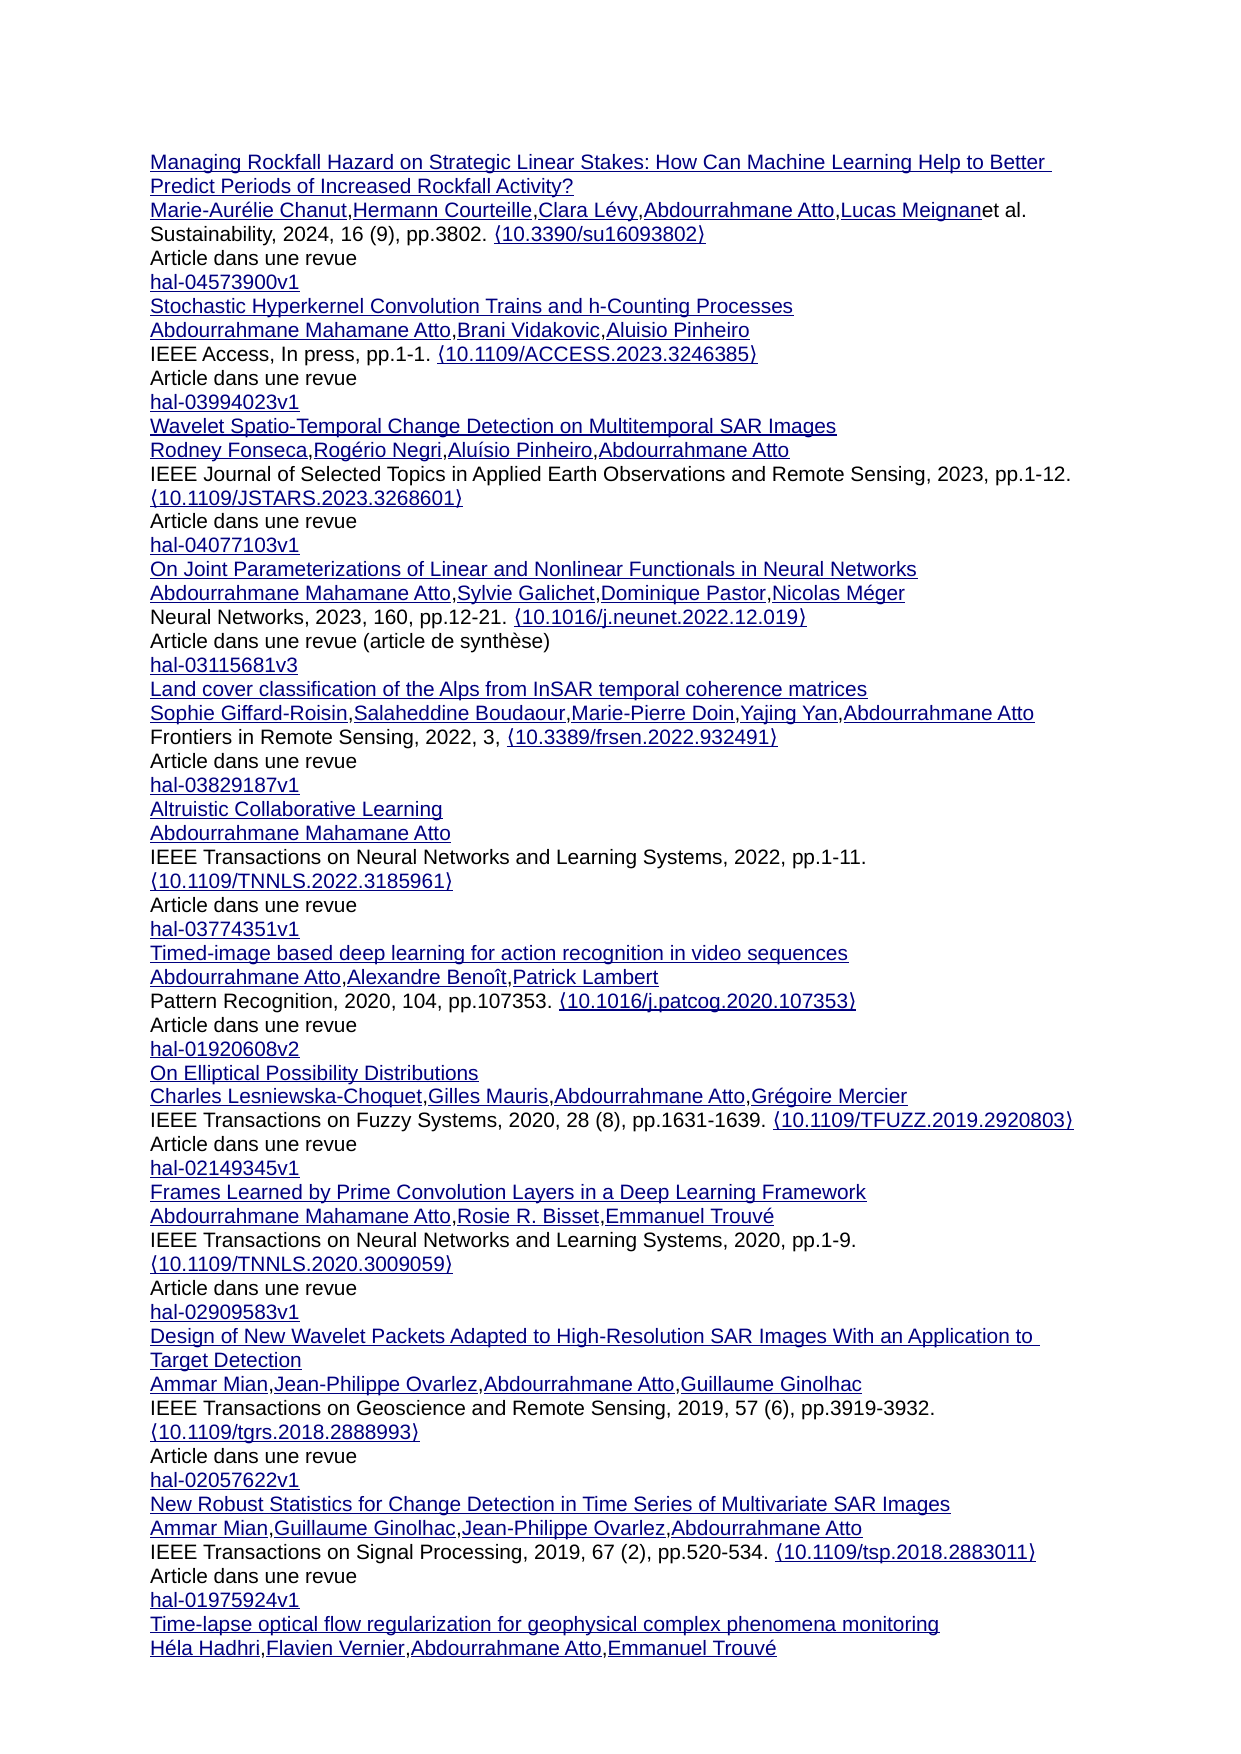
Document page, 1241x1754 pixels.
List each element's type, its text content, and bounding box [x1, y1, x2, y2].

table_cell Land cover classification of the Alps from InSAR temporal coherence matrices Sophie Giffard-Roisin,Salaheddine Boudaour,Marie-Pierre Doin,Yajing Yan,Abdourrahmane Atto Frontiers in Remote Sensing, 2022, 3, ⟨10.3389/frsen.2022.932491⟩ Article dans une revue hal-03829187v1 [150, 677, 1090, 797]
table_cell New Robust Statistics for Change Detection in Time Series of Multivariate SAR Images Ammar Mian,Guillaume Ginolhac,Jean-Philippe Ovarlez,Abdourrahmane Atto IEEE Transactions on Signal Processing, 2019, 67 (2), pp.520-534. ⟨10.1109/tsp.2018.2883011⟩ Article dans une revue hal-01975924v1 [150, 1492, 1090, 1611]
table_cell On Elliptical Possibility Distributions Charles Lesniewska-Choquet,Gilles Mauris,Abdourrahmane Atto,Grégoire Mercier IEEE Transactions on Fuzzy Systems, 2020, 28 (8), pp.1631-1639. ⟨10.1109/TFUZZ.2019.2920803⟩ Article dans une revue hal-02149345v1 [150, 1060, 1090, 1180]
table_cell Design of New Wavelet Packets Adapted to High-Resolution SAR Images With an Application to Target Detection Ammar Mian,Jean-Philippe Ovarlez,Abdourrahmane Atto,Guillaume Ginolhac IEEE Transactions on Geoscience and Remote Sensing, 2019, 57 (6), pp.3919-3932. ⟨10.1109/tgrs.2018.2888993⟩ Article dans une revue hal-02057622v1 [150, 1324, 1090, 1492]
table_cell Timed-image based deep learning for action recognition in video sequences Abdourrahmane Atto,Alexandre Benoît,Patrick Lambert Pattern Recognition, 2020, 104, pp.107353. ⟨10.1016/j.patcog.2020.107353⟩ Article dans une revue hal-01920608v2 [150, 941, 1090, 1060]
table_cell Stochastic Hyperkernel Convolution Trains and h-Counting Processes Abdourrahmane Mahamane Atto,Brani Vidakovic,Aluisio Pinheiro IEEE Access, In press, pp.1-1. ⟨10.1109/ACCESS.2023.3246385⟩ Article dans une revue hal-03994023v1 [150, 294, 1090, 413]
table_cell On Joint Parameterizations of Linear and Nonlinear Functionals in Neural Networks Abdourrahmane Mahamane Atto,Sylvie Galichet,Dominique Pastor,Nicolas Méger Neural Networks, 2023, 160, pp.12-21. ⟨10.1016/j.neunet.2022.12.019⟩ Article dans une revue (article de synthèse) hal-03115681v3 [150, 557, 1090, 677]
table_cell Managing Rockfall Hazard on Strategic Linear Stakes: How Can Machine Learning Help to Better Predict Periods of Increased Rockfall Activity? Marie-Aurélie Chanut,Hermann Courteille,Clara Lévy,Abdourrahmane Atto,Lucas Meignanet al. Sustainability, 2024, 16 (9), pp.3802. ⟨10.3390/su16093802⟩ Article dans une revue hal-04573900v1 [150, 150, 1090, 294]
table_cell Altruistic Collaborative Learning Abdourrahmane Mahamane Atto IEEE Transactions on Neural Networks and Learning Systems, 2022, pp.1-11. ⟨10.1109/TNNLS.2022.3185961⟩ Article dans une revue hal-03774351v1 [150, 797, 1090, 941]
table_cell Time-lapse optical flow regularization for geophysical complex phenomena monitoring Héla Hadhri,Flavien Vernier,Abdourrahmane Atto,Emmanuel Trouvé [150, 1611, 1090, 1659]
table_cell Frames Learned by Prime Convolution Layers in a Deep Learning Framework Abdourrahmane Mahamane Atto,Rosie R. Bisset,Emmanuel Trouvé IEEE Transactions on Neural Networks and Learning Systems, 2020, pp.1-9. ⟨10.1109/TNNLS.2020.3009059⟩ Article dans une revue hal-02909583v1 [150, 1180, 1090, 1324]
table_cell Wavelet Spatio-Temporal Change Detection on Multitemporal SAR Images Rodney Fonseca,Rogério Negri,Aluísio Pinheiro,Abdourrahmane Atto IEEE Journal of Selected Topics in Applied Earth Observations and Remote Sensing, 2023, pp.1-12. ⟨10.1109/JSTARS.2023.3268601⟩ Article dans une revue hal-04077103v1 [150, 414, 1090, 557]
